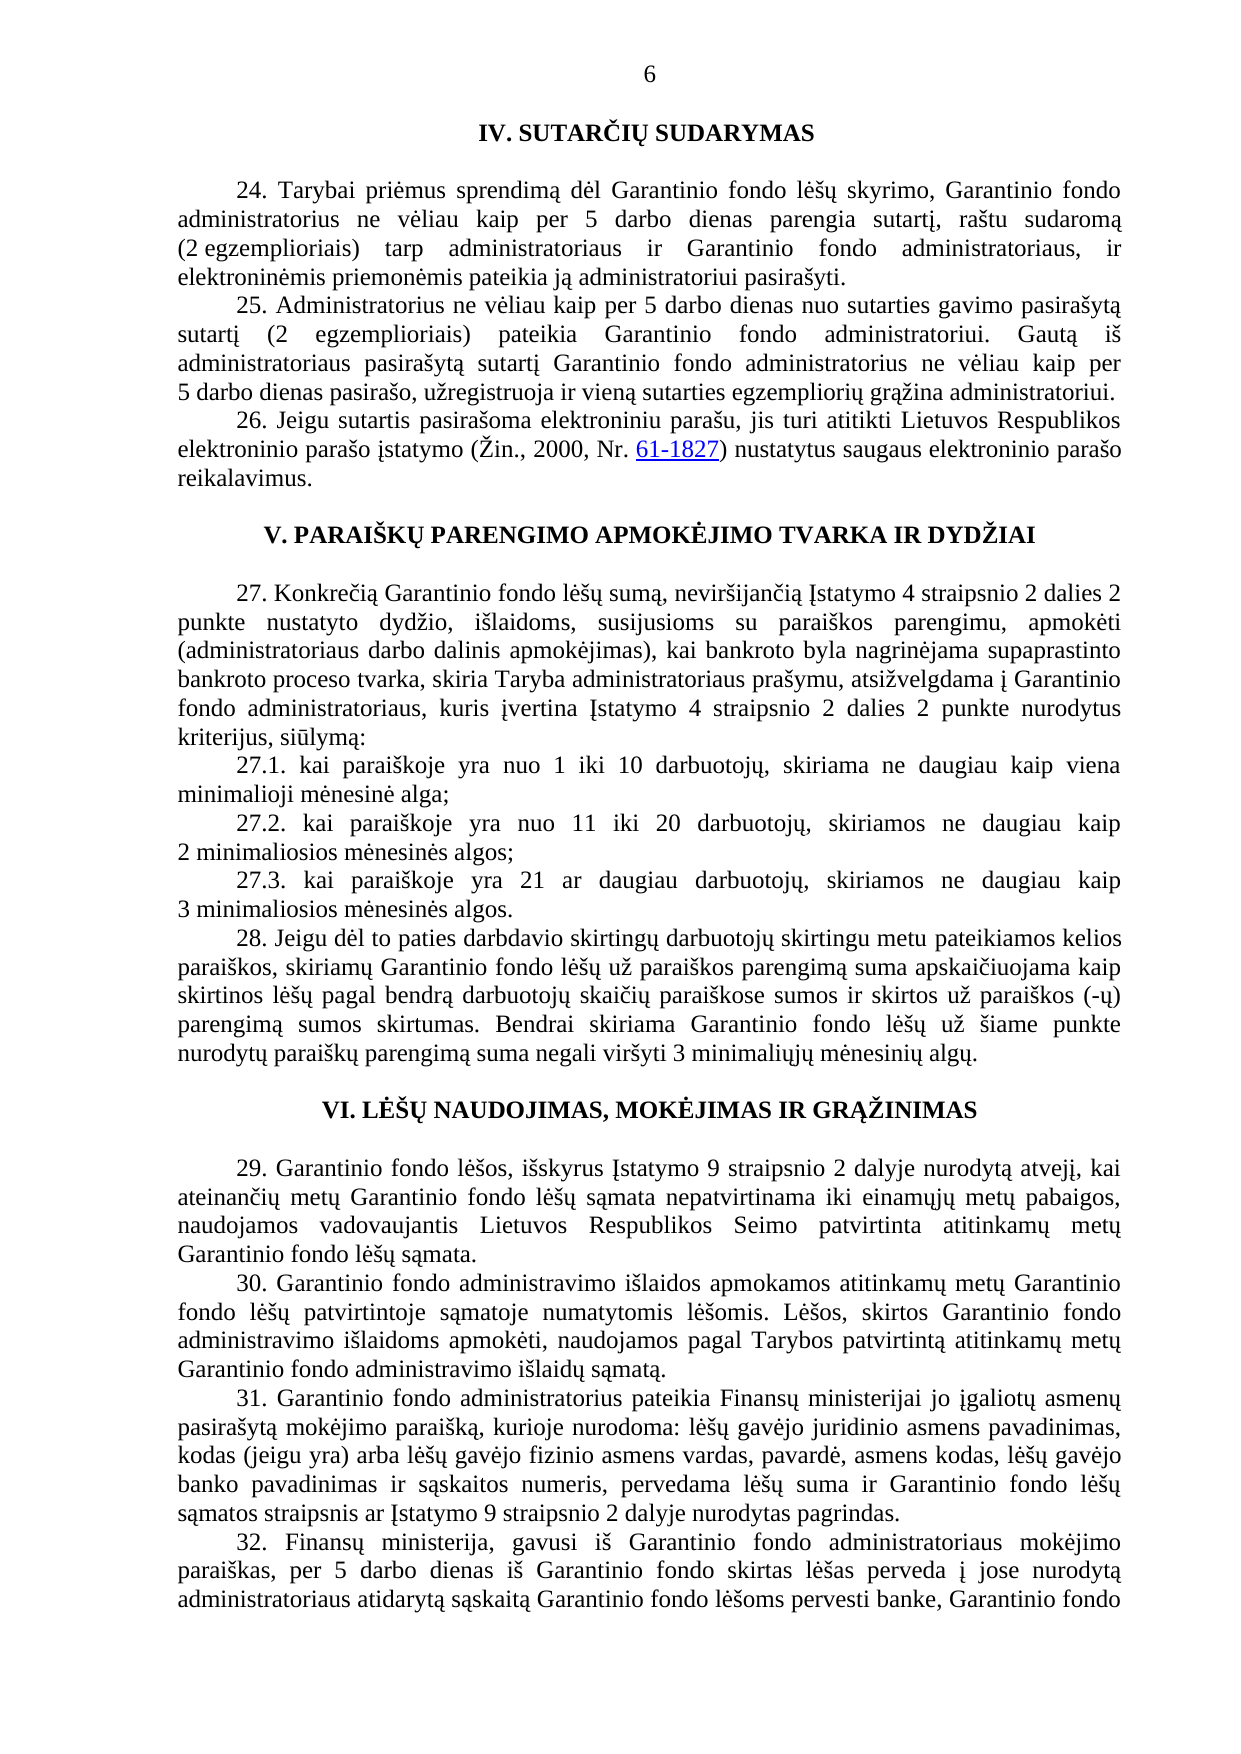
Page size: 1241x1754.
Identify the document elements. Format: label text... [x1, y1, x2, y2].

text 32. Finansų ministerija, gavusi iš Garantinio fondo administratoriaus mokėjimo paraiškas, per 5 darbo dienas iš Garantinio fondo skirtas lėšas perveda į jose nurodytą administratoriaus atidarytą sąskaitą Garantinio fondo lėšoms pervesti banke, Garantinio fondo [177, 1527, 1122, 1613]
text V. PARAIŠKŲ PARENGIMO APMOKĖJIMO TVARKA IR DYDŽIAI [177, 521, 1122, 549]
text 31. Garantinio fondo administratorius pateikia Finansų ministerijai jo įgaliotų asmenų pasirašytą mokėjimo paraišką, kurioje nurodoma: lėšų gavėjo juridinio asmens pavadinimas, kodas (jeigu yra) arba lėšų gavėjo fizinio asmens vardas, pavardė, asmens kodas, lėšų gavėjo banko pavadinimas ir sąskaitos numeris, pervedama lėšų suma ir Garantinio fondo lėšų sąmatos straipsnis ar Įstatymo 9 straipsnio 2 dalyje nurodytas pagrindas. [177, 1383, 1122, 1527]
text 27.2. kai paraiškoje yra nuo 11 iki 20 darbuotojų, skiriamos ne daugiau kaip 2 minimaliosios mėnesinės algos; [177, 808, 1122, 866]
text 29. Garantinio fondo lėšos, išskyrus Įstatymo 9 straipsnio 2 dalyje nurodytą atvejį, kai ateinančių metų Garantinio fondo lėšų sąmata nepatvirtinama iki einamųjų metų pabaigos, naudojamos vadovaujantis Lietuvos Respublikos Seimo patvirtinta atitinkamų metų Garantinio fondo lėšų sąmata. [177, 1153, 1122, 1268]
text 27.3. kai paraiškoje yra 21 ar daugiau darbuotojų, skiriamos ne daugiau kaip 3 minimaliosios mėnesinės algos. [177, 866, 1122, 923]
text 28. Jeigu dėl to paties darbdavio skirtingų darbuotojų skirtingu metu pateikiamos kelios paraiškos, skiriamų Garantinio fondo lėšų už paraiškos parengimą suma apskaičiuojama kaip skirtinos lėšų pagal bendrą darbuotojų skaičių paraiškose sumos ir skirtos už paraiškos (-ų) parengimą sumos skirtumas. Bendrai skiriama Garantinio fondo lėšų už šiame punkte nurodytų paraiškų parengimą suma negali viršyti 3 minimaliųjų mėnesinių algų. [177, 923, 1122, 1067]
text 30. Garantinio fondo administravimo išlaidos apmokamos atitinkamų metų Garantinio fondo lėšų patvirtintoje sąmatoje numatytomis lėšomis. Lėšos, skirtos Garantinio fondo administravimo išlaidoms apmokėti, naudojamos pagal Tarybos patvirtintą atitinkamų metų Garantinio fondo administravimo išlaidų sąmatą. [177, 1268, 1122, 1383]
text 27. Konkrečią Garantinio fondo lėšų sumą, neviršijančią Įstatymo 4 straipsnio 2 dalies 2 punkte nustatyto dydžio, išlaidoms, susijusioms su paraiškos parengimu, apmokėti (administratoriaus darbo dalinis apmokėjimas), kai bankroto byla nagrinėjama supaprastinto bankroto proceso tvarka, skiria Taryba administratoriaus prašymu, atsižvelgdama į Garantinio fondo administratoriaus, kuris įvertina Įstatymo 4 straipsnio 2 dalies 2 punkte nurodytus kriterijus, siūlymą: [177, 578, 1122, 751]
text 24. Tarybai priėmus sprendimą dėl Garantinio fondo lėšų skyrimo, Garantinio fondo administratorius ne vėliau kaip per 5 darbo dienas parengia sutartį, raštu sudaromą (2 egzemplioriais) tarp administratoriaus ir Garantinio fondo administratoriaus, ir elektroninėmis priemonėmis pateikia ją administratoriui pasirašyti. [177, 176, 1122, 291]
text IV. SUTARČIŲ SUDARYMAS [177, 118, 1122, 147]
text 26. Jeigu sutartis pasirašoma elektroniniu parašu, jis turi atitikti Lietuvos Respublikos elektroninio parašo įstatymo (Žin., 2000, Nr. 61-1827) nustatytus saugaus elektroninio parašo reikalavimus. [177, 406, 1122, 492]
text 27.1. kai paraiškoje yra nuo 1 iki 10 darbuotojų, skiriama ne daugiau kaip viena minimalioji mėnesinė alga; [177, 751, 1122, 808]
text 25. Administratorius ne vėliau kaip per 5 darbo dienas nuo sutarties gavimo pasirašytą sutartį (2 egzemplioriais) pateikia Garantinio fondo administratoriui. Gautą iš administratoriaus pasirašytą sutartį Garantinio fondo administratorius ne vėliau kaip per 5 darbo dienas pasirašo, užregistruoja ir vieną sutarties egzempliorių grąžina administratoriui. [177, 291, 1122, 406]
text VI. LĖŠŲ NAUDOJIMAS, MOKĖJIMAS IR GRĄŽINIMAS [177, 1096, 1122, 1124]
